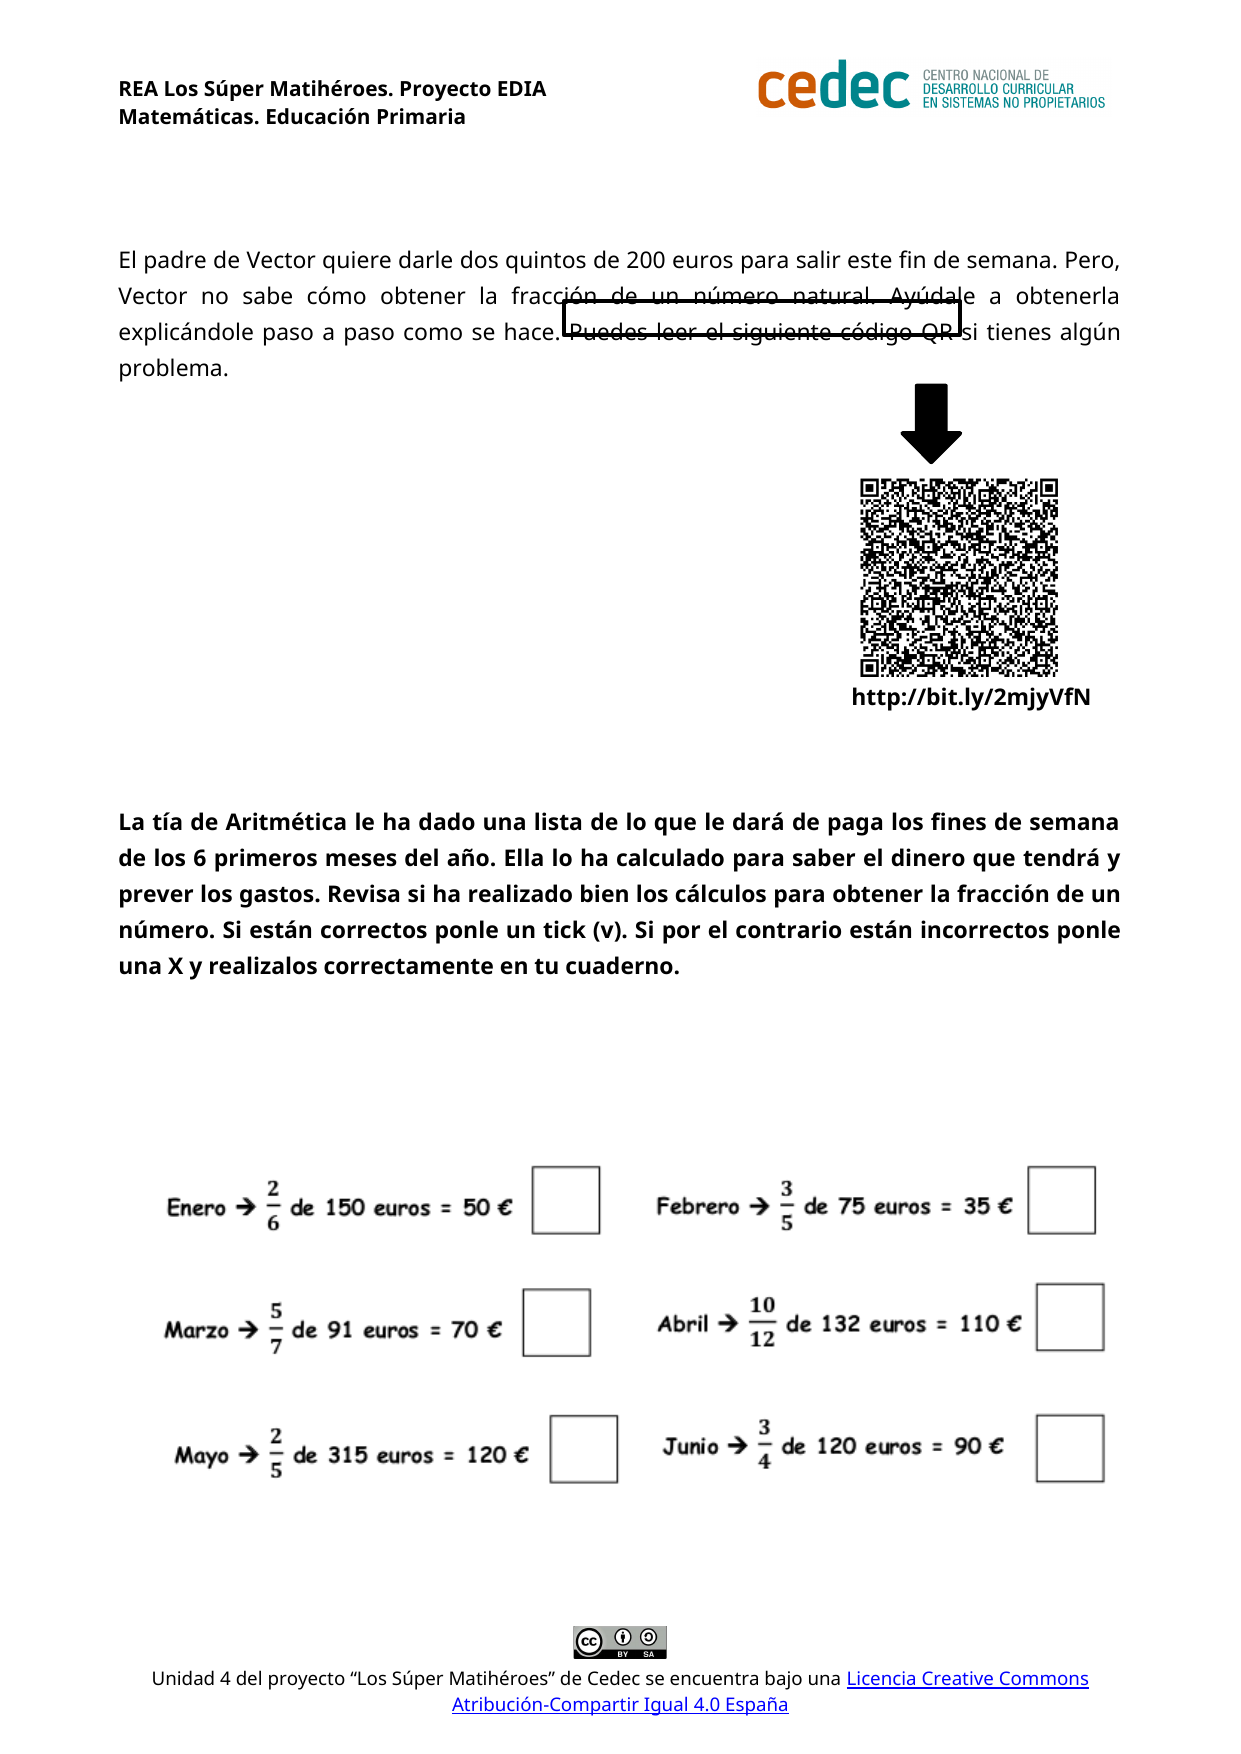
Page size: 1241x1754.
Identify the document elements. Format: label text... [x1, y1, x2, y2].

picture [573, 1626, 667, 1659]
text La tía de Aritmética le ha dado una lista de lo que le dará de paga los fines de semana de los 6 primeros meses del año. Ella lo ha calculado para saber el dinero que tendrá y prever los gastos. Revisa si ha realizado bien los cálculos para obtener la fracción de un número. Si están correctos ponle un tick (v). Si por el contrario están incorrectos ponle una X y realizalos correctamente en tu cuaderno. [118, 806, 1122, 981]
picture [118, 1120, 1123, 1539]
picture [850, 468, 1068, 687]
text El padre de Vector quiere darle dos quintos de 200 euros para salir este fin de semana. Pero, Vector no sabe cómo obtener la fracción de un número natural. Ayúdale a obtenerla explicándole paso a paso como se hace. Puedes leer el siguiente código QR si tienes algún problema. [118, 244, 1122, 383]
picture [756, 57, 1113, 117]
text http://bit.ly/2mjyVfN [851, 681, 1109, 712]
